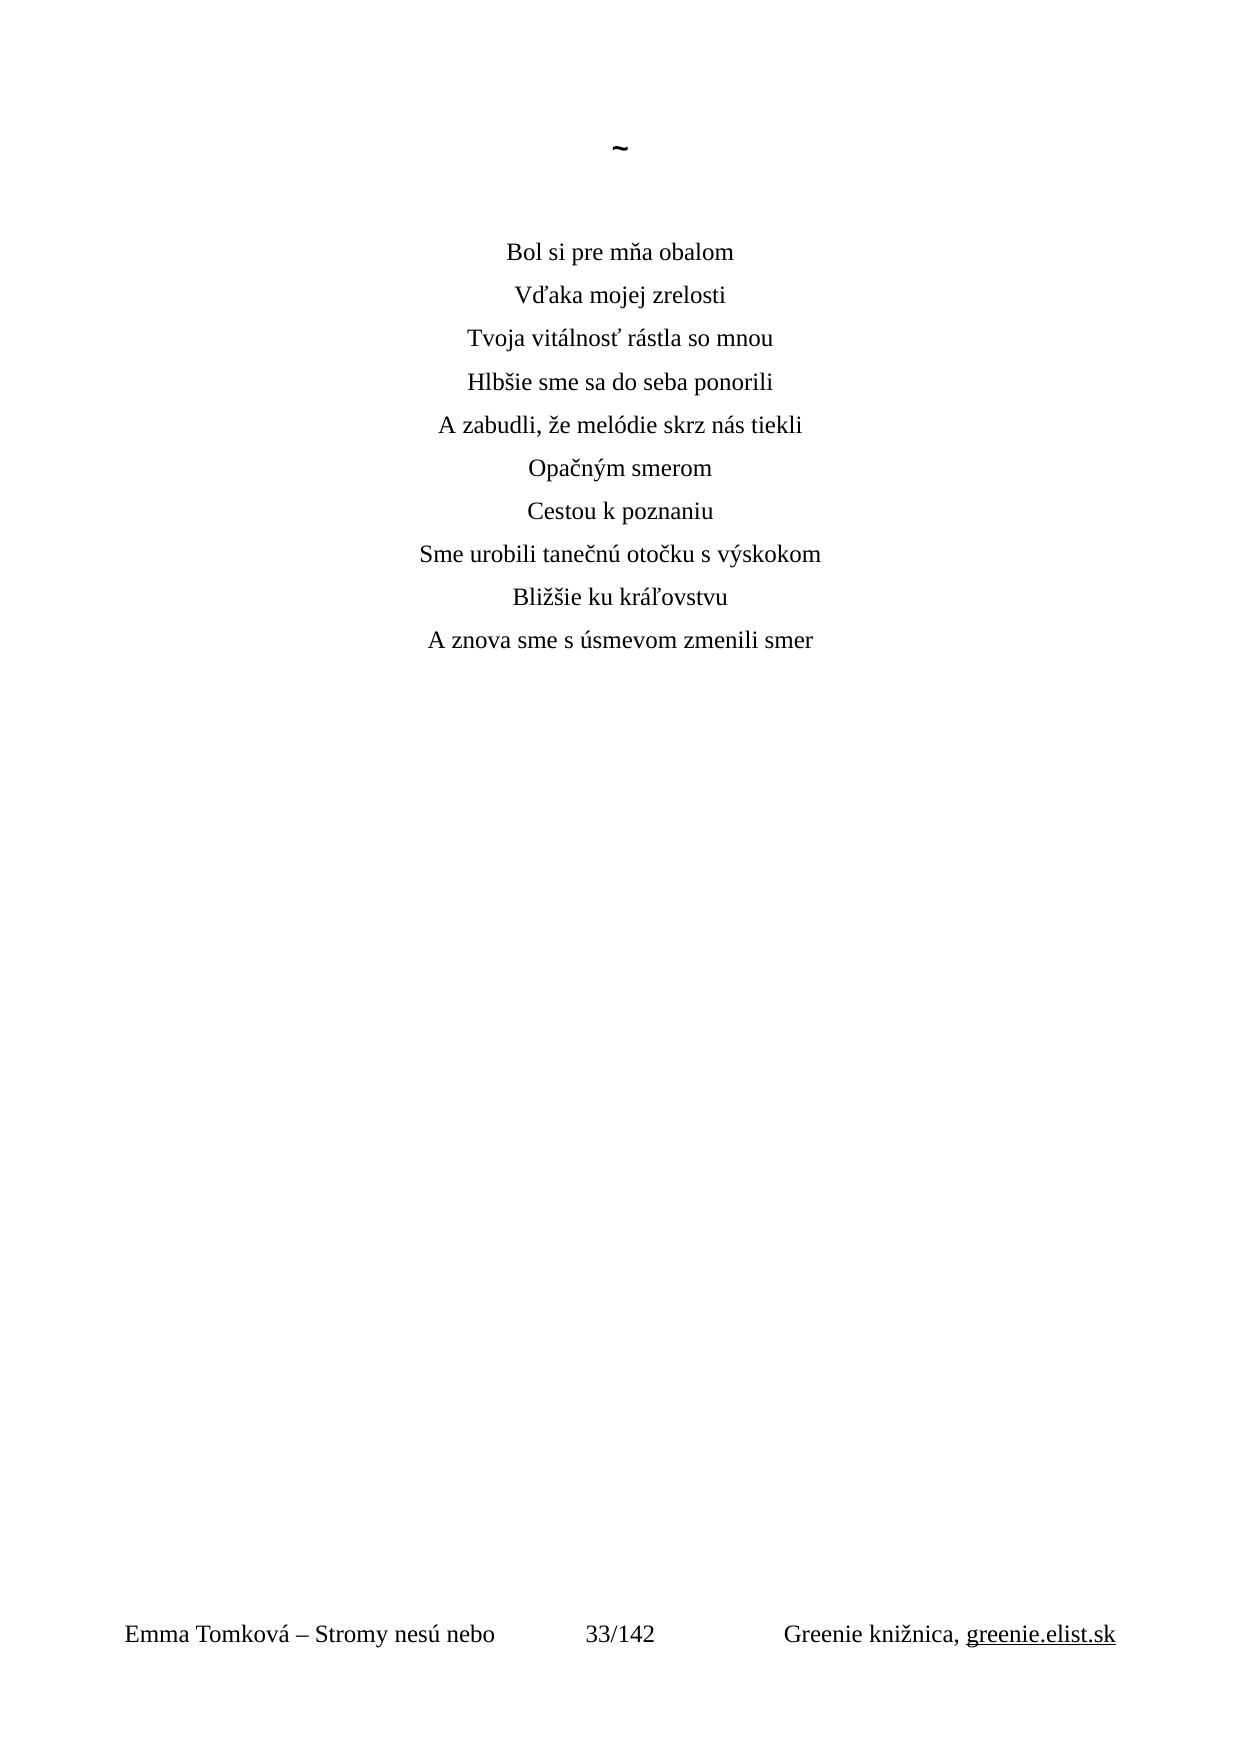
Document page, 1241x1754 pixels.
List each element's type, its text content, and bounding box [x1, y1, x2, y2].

text Vďaka mojej zrelosti [106, 280, 1134, 309]
text Bol si pre mňa obalom [106, 194, 1134, 266]
text A znova sme s úsmevom zmenili smer [106, 625, 1134, 654]
text Bližšie ku kráľovstvu [106, 582, 1134, 611]
text A zabudli, že melódie skrz nás tiekli [106, 410, 1134, 438]
text Tvoja vitálnosť rástla so mnou [106, 323, 1134, 352]
text Opačným smerom [106, 453, 1134, 482]
text Cestou k poznaniu [106, 496, 1134, 525]
subtitle ~ [106, 131, 1134, 165]
text Hlbšie sme sa do seba ponorili [106, 367, 1134, 395]
text Sme urobili tanečnú otočku s výskokom [106, 539, 1134, 568]
